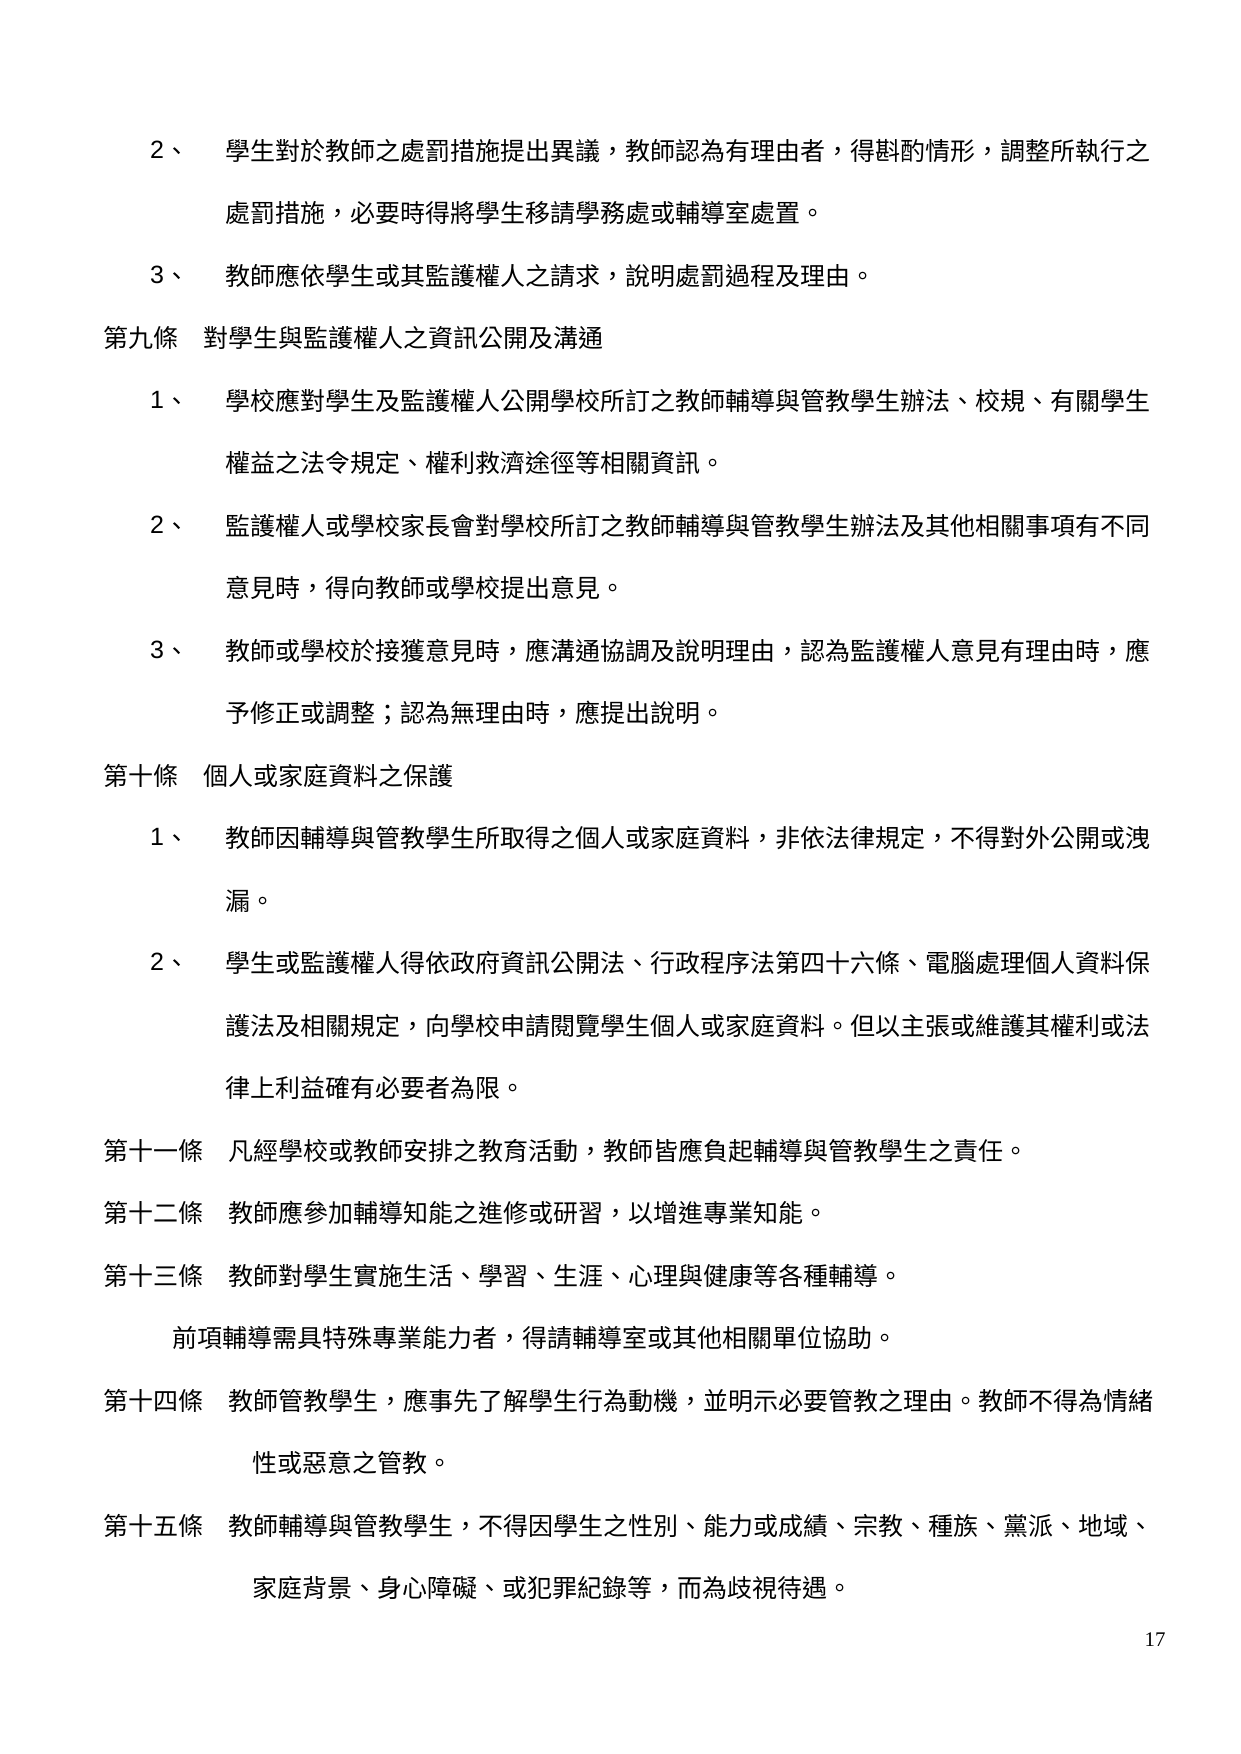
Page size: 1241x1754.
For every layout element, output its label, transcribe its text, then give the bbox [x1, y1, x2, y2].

list 學生或監護權人得依政府資訊公開法、行政程序法第四十六條、電腦處理個人資料保護法及相關規定，向學校申請閱覽學生個人或家庭資料。但以主張或維護其權利或法律上利益確有必要者為限。 [150, 920, 1165, 1108]
text 第十二條 教師應參加輔導知能之進修或研習，以增進專業知能。 [75, 1170, 1165, 1233]
list 監護權人或學校家長會對學校所訂之教師輔導與管教學生辦法及其他相關事項有不同意見時，得向教師或學校提出意見。 [150, 483, 1165, 608]
list 教師應依學生或其監護權人之請求，說明處罰過程及理由。 [150, 233, 1165, 295]
text 第十一條 凡經學校或教師安排之教育活動，教師皆應負起輔導與管教學生之責任。 [75, 1108, 1165, 1170]
text 第九條 對學生與監護權人之資訊公開及溝通 [75, 295, 1165, 358]
text 第十五條 教師輔導與管教學生，不得因學生之性別、能力或成績、宗教、種族、黨派、地域、家庭背景、身心障礙、或犯罪紀錄等，而為歧視待遇。 [75, 1483, 1165, 1608]
text 第十四條 教師管教學生，應事先了解學生行為動機，並明示必要管教之理由。教師不得為情緒 性或惡意之管教。 [75, 1358, 1165, 1483]
list 教師因輔導與管教學生所取得之個人或家庭資料，非依法律規定，不得對外公開或洩漏。 [150, 795, 1165, 920]
list 學校應對學生及監護權人公開學校所訂之教師輔導與管教學生辦法、校規、有關學生權益之法令規定、權利救濟途徑等相關資訊。 [150, 358, 1165, 483]
text 前項輔導需具特殊專業能力者，得請輔導室或其他相關單位協助。 [75, 1295, 1165, 1358]
list 教師或學校於接獲意見時，應溝通協調及說明理由，認為監護權人意見有理由時，應予修正或調整；認為無理由時，應提出說明。 [150, 608, 1165, 733]
text 第十三條 教師對學生實施生活、學習、生涯、心理與健康等各種輔導。 [75, 1233, 1165, 1295]
list 學生對於教師之處罰措施提出異議，教師認為有理由者，得斟酌情形，調整所執行之處罰措施，必要時得將學生移請學務處或輔導室處置。 [150, 108, 1165, 233]
text 第十條 個人或家庭資料之保護 [75, 733, 1165, 795]
